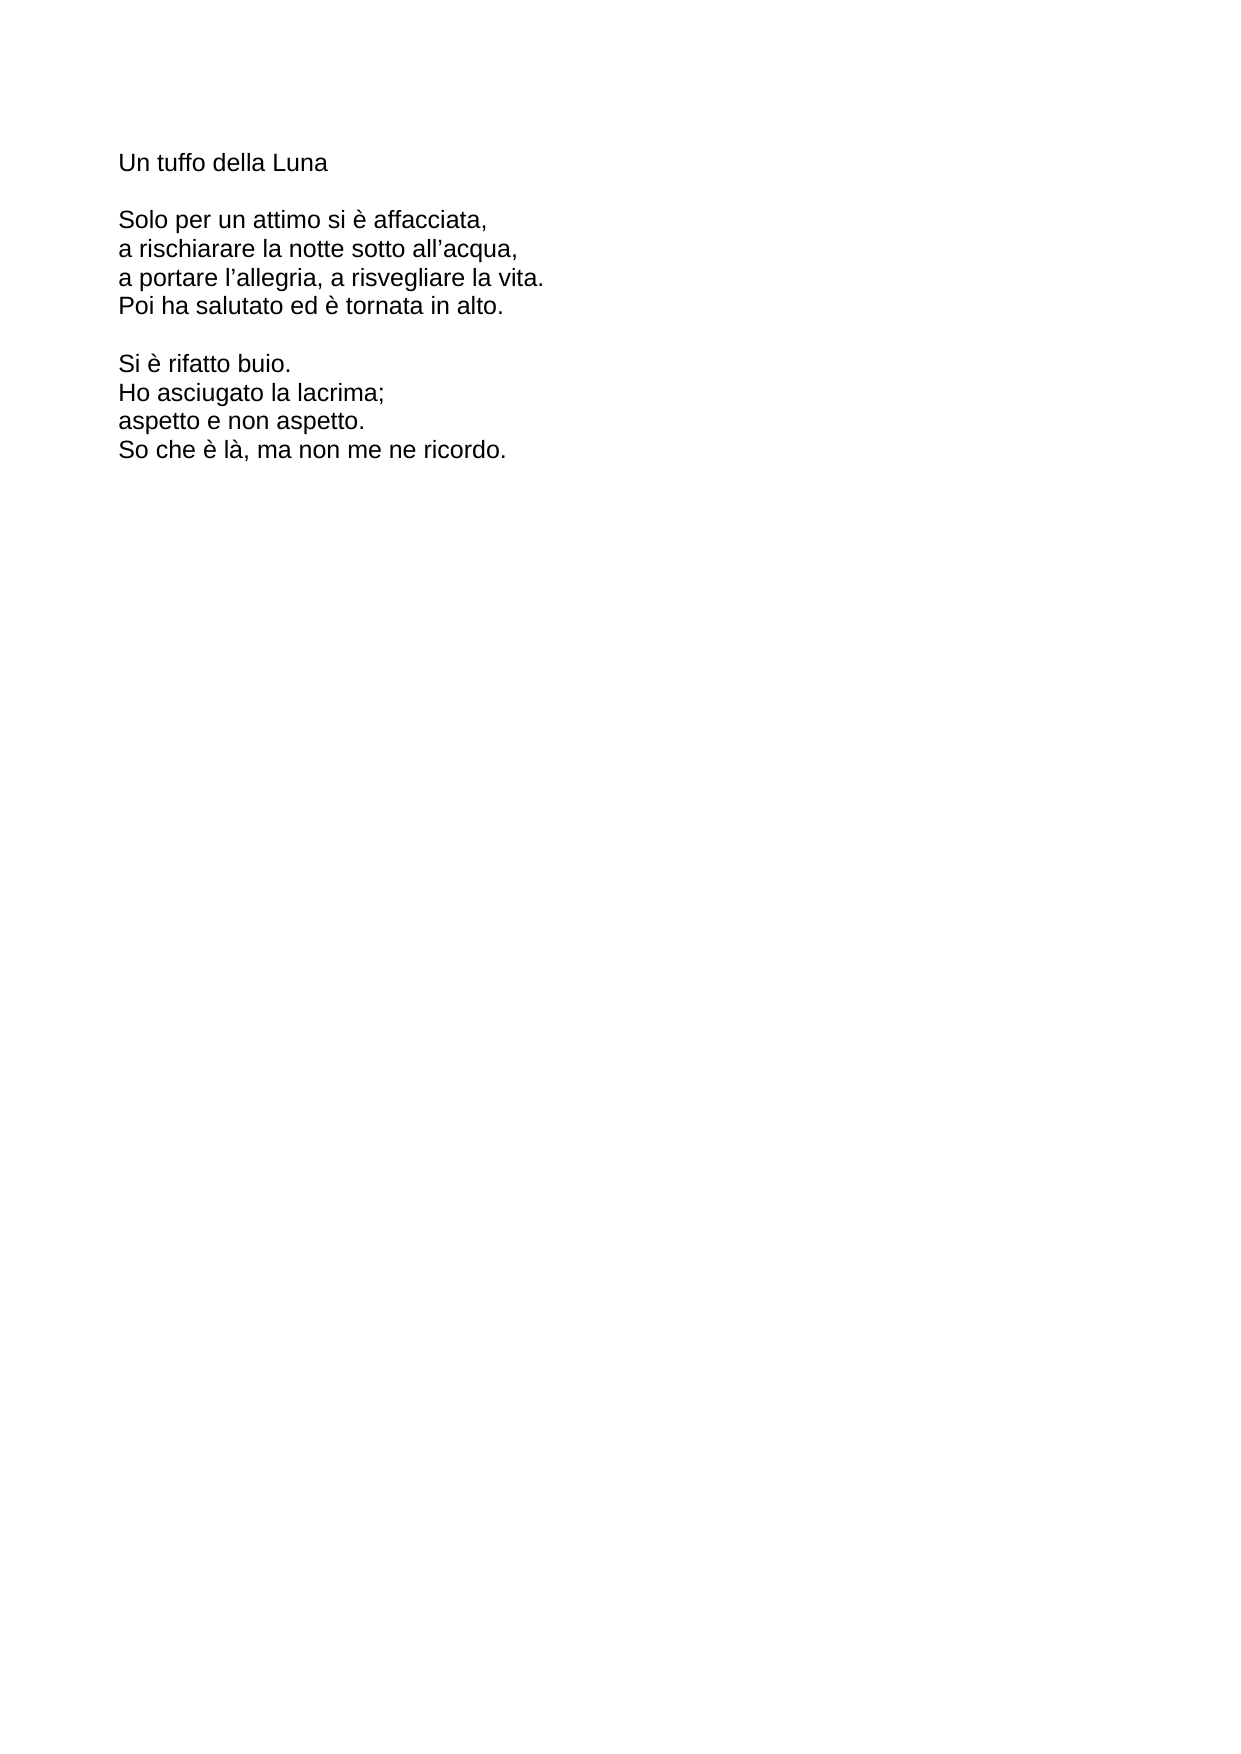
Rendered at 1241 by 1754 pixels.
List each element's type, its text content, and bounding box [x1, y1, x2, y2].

text Poi ha salutato ed è tornata in alto. [118, 291, 1122, 320]
text a portare l’allegria, a risvegliare la vita. [118, 263, 1122, 291]
text Un tuffo della Luna [118, 148, 1122, 176]
text Solo per un attimo si è affacciata, [118, 205, 1122, 234]
text aspetto e non aspetto. [118, 406, 1122, 435]
text Ho asciugato la lacrima; [118, 378, 1122, 406]
text a rischiarare la notte sotto all’acqua, [118, 234, 1122, 263]
text So che è là, ma non me ne ricordo. [118, 435, 1122, 464]
text Si è rifatto buio. [118, 349, 1122, 378]
